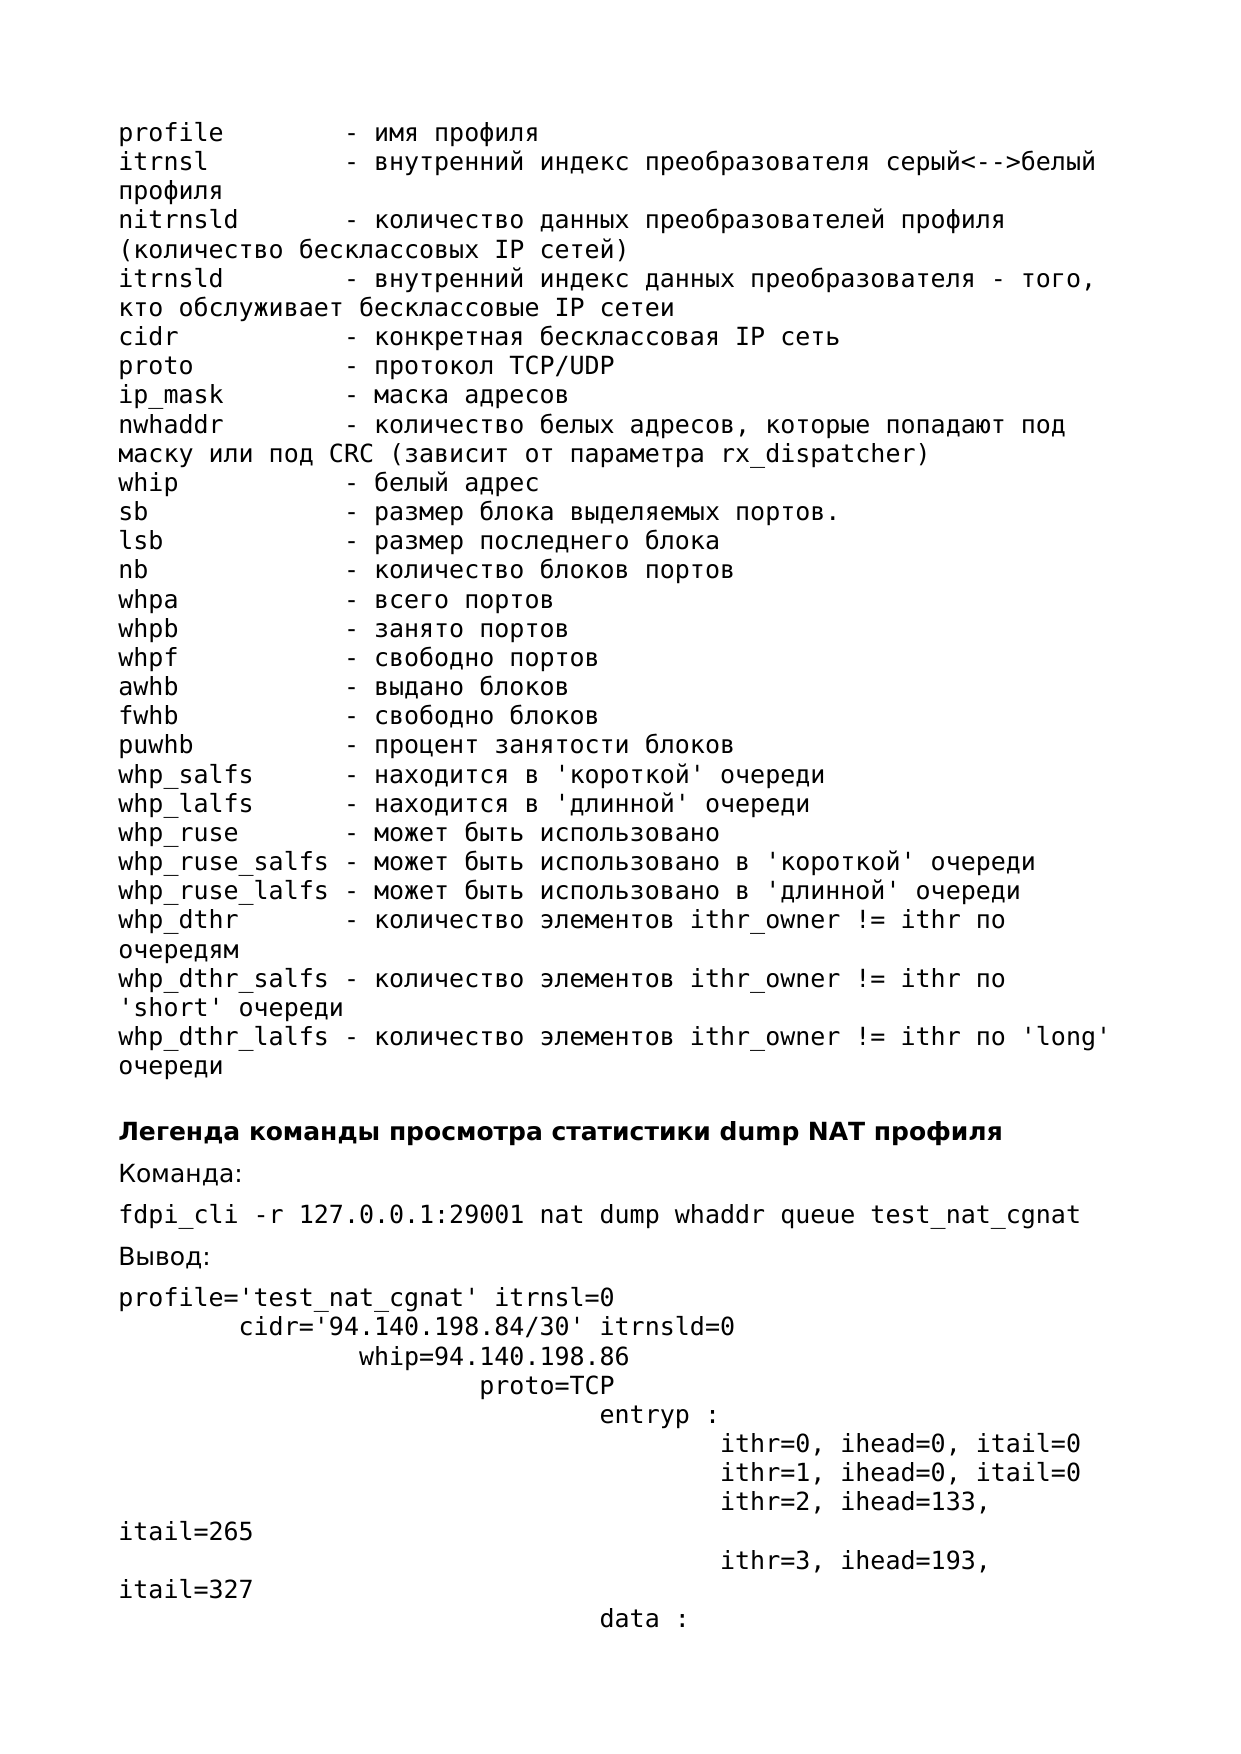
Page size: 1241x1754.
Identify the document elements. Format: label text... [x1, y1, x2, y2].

subtitle Легенда команды просмотра статистики dump NAT профиля [118, 1117, 1122, 1147]
text profile - имя профиля itrnsl - внутренний индекс преобразователя серый<-->белый профиля nitrnsld - количество данных преобразователей профиля (количество бесклассовых IP сетей) itrnsld - внутренний индекс данных преобразователя - того, кто обслуживает бесклассовые IP сетеи cidr - конкретная бесклассовая IP сеть proto - протокол TCP/UDP ip_mask - маска адресов nwhaddr - количество белых адресов, которые попадают под маску или под CRC (зависит от параметра rx_dispatcher) whip - белый адрес sb - размер блока выделяемых портов. lsb - размер последнего блока nb - количество блоков портов whpa - всего портов whpb - занято портов whpf - свободно портов awhb - выдано блоков fwhb - свободно блоков puwhb - процент занятости блоков whp_salfs - находится в 'короткой' очереди whp_lalfs - находится в 'длинной' очереди whp_ruse - может быть использовано whp_ruse_salfs - может быть использовано в 'короткой' очереди whp_ruse_lalfs - может быть использовано в 'длинной' очереди whp_dthr - количество элементов ithr_owner != ithr по очередям whp_dthr_salfs - количество элементов ithr_owner != ithr по 'short' очереди whp_dthr_lalfs - количество элементов ithr_owner != ithr по 'long' очереди [118, 118, 1122, 1081]
text Вывод: [118, 1242, 1122, 1271]
text fdpi_cli -r 127.0.0.1:29001 nat dump whaddr queue test_nat_cgnat [118, 1201, 1122, 1230]
text profile='test_nat_cgnat' itrnsl=0 cidr='94.140.198.84/30' itrnsld=0 whip=94.140.198.86 proto=TCP entryp : ithr=0, ihead=0, itail=0 ithr=1, ihead=0, itail=0 ithr=2, ihead=133, itail=265 ithr=3, ihead=193, itail=327 data : [118, 1283, 1122, 1633]
text Команда: [118, 1159, 1122, 1188]
